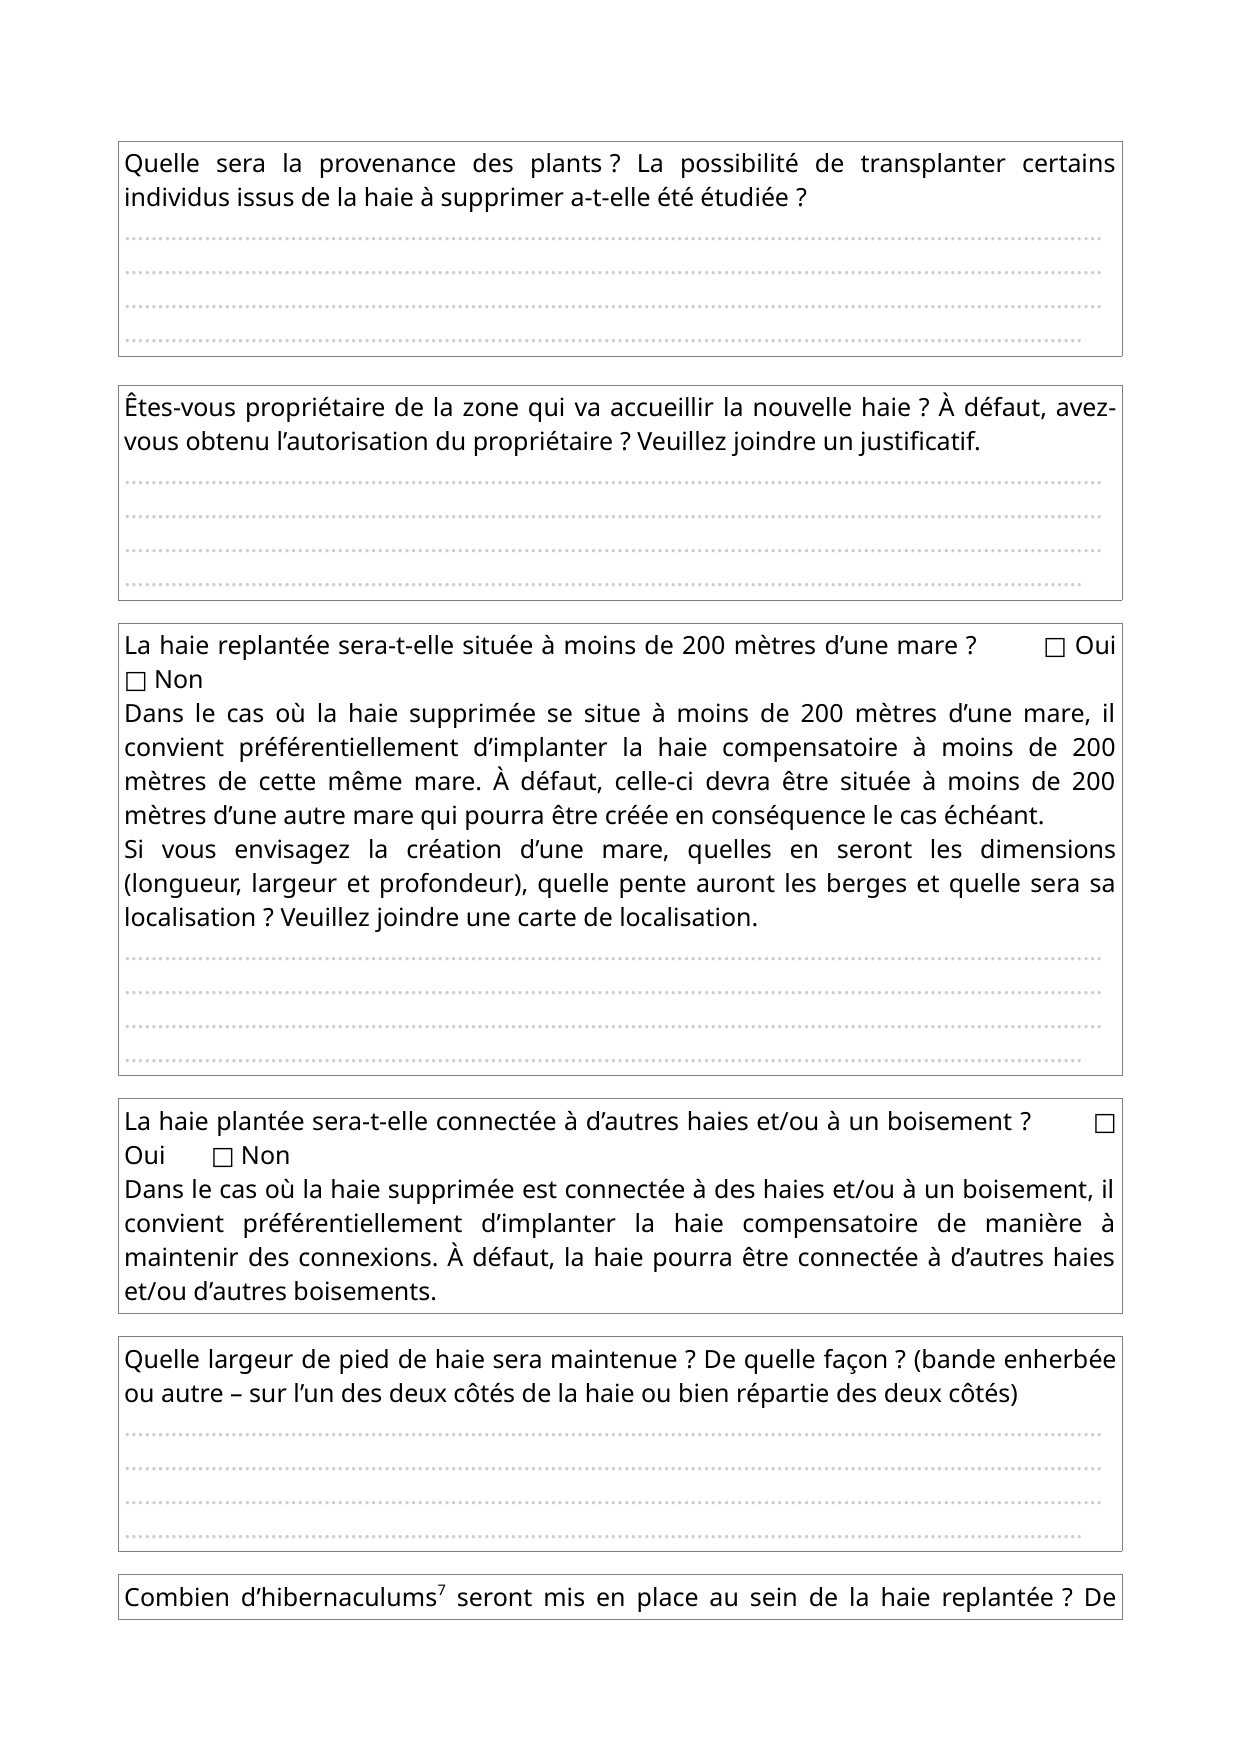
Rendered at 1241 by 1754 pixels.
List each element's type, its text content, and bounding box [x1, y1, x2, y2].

table_header Combien d’hibernaculums seront mis en place au sein de la haie replantée ? De [119, 1575, 1122, 1619]
table_header Êtes-vous propriétaire de la zone qui va accueillir la nouvelle haie ? À défaut, avez-vous obtenu l’autorisation du propriétaire ? Veuillez joindre un justificatif. ……………………………………………………………………………………………………………………………………………………………………………………………………………………………………………………………………………………………………………………………………………………………………………………………………………………………………………………………………………………………………………………………………… [119, 386, 1122, 600]
table_cell [118, 357, 1122, 384]
table_header Quelle sera la provenance des plants ? La possibilité de transplanter certains individus issus de la haie à supprimer a-t-elle été étudiée ? ……………………………………………………………………………………………………………………………………………………………………………………………………………………………………………………………………………………………………………………………………………………………………………………………………………………………………………………………………………………………………………………………………… [119, 142, 1122, 356]
table_header La haie replantée sera-t-elle située à moins de 200 mètres d’une mare ? □ Oui □ Non Dans le cas où la haie supprimée se situe à moins de 200 mètres d’une mare, il convient préférentiellement d’implanter la haie compensatoire à moins de 200 mètres de cette même mare. À défaut, celle-ci devra être située à moins de 200 mètres d’une autre mare qui pourra être créée en conséquence le cas échéant. Si vous envisagez la création d’une mare, quelles en seront les dimensions (longueur, largeur et profondeur), quelle pente auront les berges et quelle sera sa localisation ? Veuillez joindre une carte de localisation. ……………………………………………………………………………………………………………………………………………………………………………………………………………………………………………………………………………………………………………………………………………………………………………………………………………………………………………………………………………………………………………………………………… [119, 624, 1122, 1075]
table_header La haie plantée sera-t-elle connectée à d’autres haies et/ou à un boisement ? □ Oui □ Non Dans le cas où la haie supprimée est connectée à des haies et/ou à un boisement, il convient préférentiellement d’implanter la haie compensatoire de manière à maintenir des connexions. À défaut, la haie pourra être connectée à d’autres haies et/ou d’autres boisements. [119, 1099, 1122, 1313]
table_header Quelle largeur de pied de haie sera maintenue ? De quelle façon ? (bande enherbée ou autre – sur l’un des deux côtés de la haie ou bien répartie des deux côtés) ……………………………………………………………………………………………………………………………………………………………………………………………………………………………………………………………………………………………………………………………………………………………………………………………………………………………………………………………………………………………………………………………………… [119, 1337, 1122, 1551]
